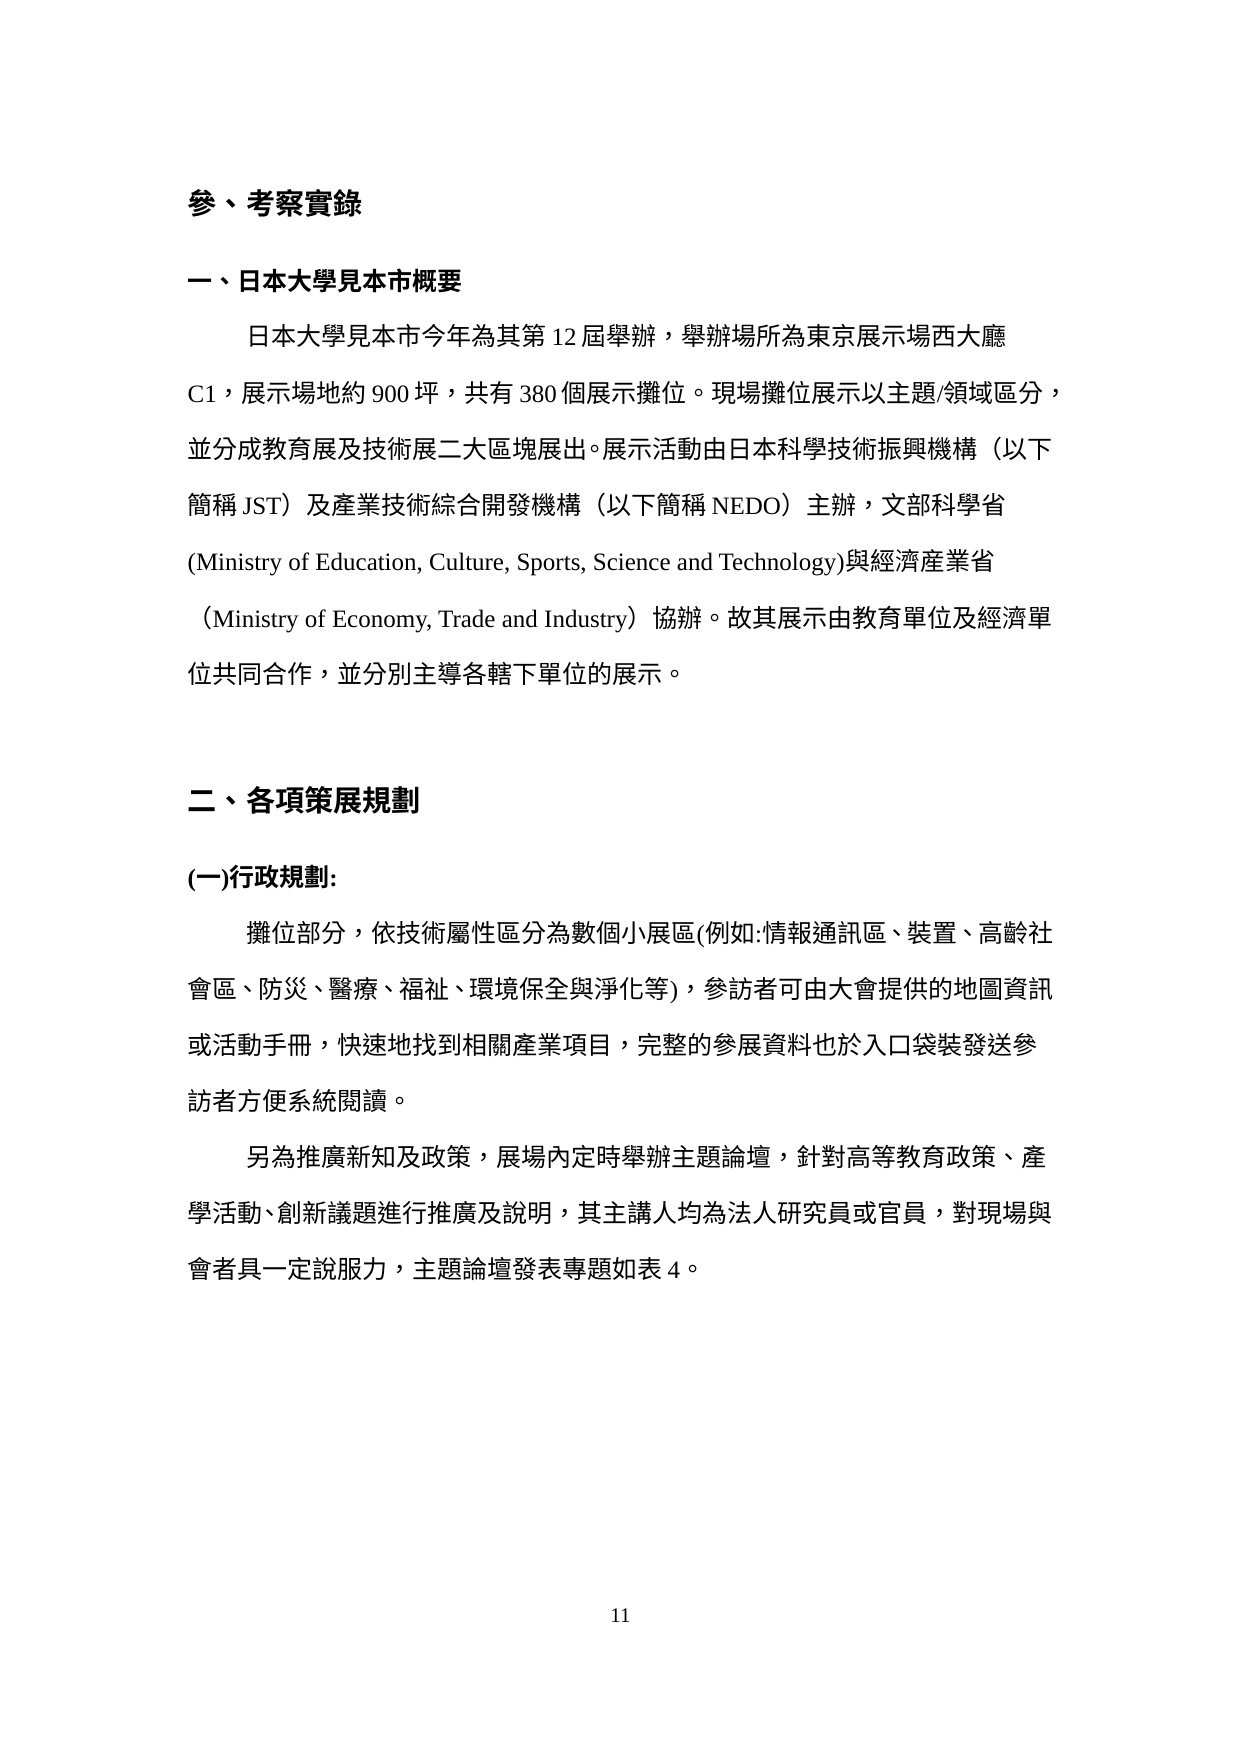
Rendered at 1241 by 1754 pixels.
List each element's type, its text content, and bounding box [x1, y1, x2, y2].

text 攤位部分，依技術屬性區分為數個小展區(例如:情報通訊區、裝置、高齡社會區、防災、醫療、福祉、環境保全與淨化等)，參訪者可由大會提供的地圖資訊或活動手冊，快速地找到相關產業項目，完整的參展資料也於入口袋裝發送參訪者方便系統閱讀。 [187, 912, 1053, 1119]
text 另為推廣新知及政策，展場內定時舉辦主題論壇，針對高等教育政策、產學活動、創新議題進行推廣及說明，其主講人均為法人研究員或官員，對現場與會者具一定說服力，主題論壇發表專題如表4。 [187, 1137, 1053, 1287]
text (一)行政規劃: [187, 857, 1053, 894]
text 日本大學見本市今年為其第12屆舉辦，舉辦場所為東京展示場西大廳C1，展示場地約900坪，共有380個展示攤位。現場攤位展示以主題/領域區分，並分成教育展及技術展二大區塊展出。展示活動由日本科學技術振興機構（以下簡稱JST）及產業技術綜合開發機構（以下簡稱NEDO）主辦，文部科學省(Ministry of Education, Culture, Sports, Science and Technology)與經濟産業省（Ministry of Economy, Trade and Industry）協辦。故其展示由教育單位及經濟單位共同合作，並分別主導各轄下單位的展示。 [187, 316, 1053, 691]
text 參、考察實錄 [187, 164, 1053, 239]
text 一、日本大學見本市概要 [187, 261, 1053, 298]
text 二、各項策展規劃 [187, 761, 1053, 836]
